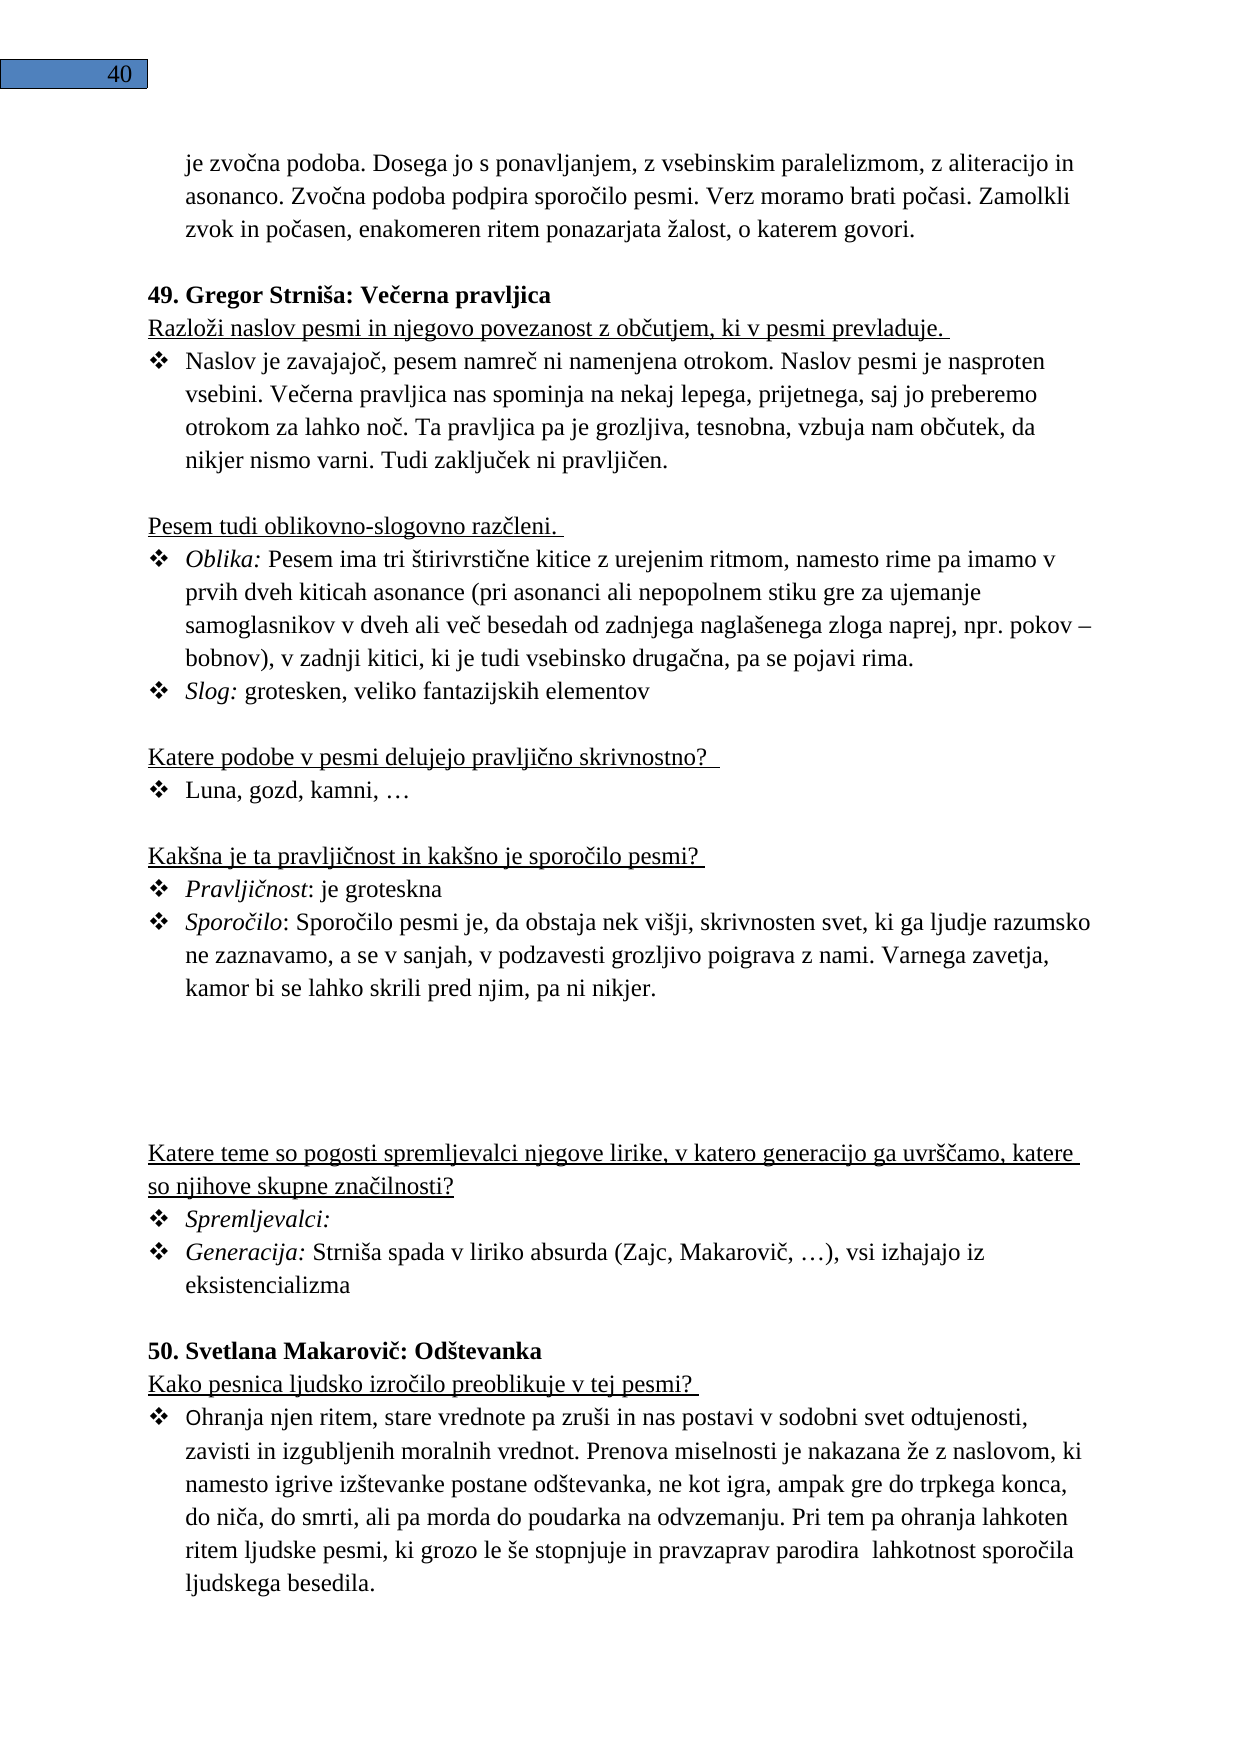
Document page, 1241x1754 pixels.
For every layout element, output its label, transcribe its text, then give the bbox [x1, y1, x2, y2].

list Spremljevalci: [148, 1204, 1092, 1233]
list Pravljičnost: je groteskna [148, 874, 1092, 903]
text Katere teme so pogosti spremljevalci njegove lirike, v katero generacijo ga uvrščamo, katere so njihove skupne značilnosti? [148, 1138, 1092, 1200]
text 49. Gregor Strniša: Večerna pravljica [148, 280, 1092, 308]
text 50. Svetlana Makarovič: Odštevanka [148, 1336, 1092, 1365]
text Razloži naslov pesmi in njegovo povezanost z občutjem, ki v pesmi prevladuje. [148, 313, 1092, 342]
list Ohranja njen ritem, stare vrednote pa zruši in nas postavi v sodobni svet odtujenosti, zavisti in izgubljenih moralnih vrednot. Prenova miselnosti je nakazana že z naslovom, ki namesto igrive izštevanke postane odštevanka, ne kot igra, ampak gre do trpkega konca, do niča, do smrti, ali pa morda do poudarka na odvzemanju. Pri tem pa ohranja lahkoten ritem ljudske pesmi, ki grozo le še stopnjuje in pravzaprav parodira lahkotnost sporočila ljudskega besedila. [148, 1402, 1092, 1597]
text Pesem tudi oblikovno-slogovno razčleni. [148, 511, 1092, 540]
list je zvočna podoba. Dosega jo s ponavljanjem, z vsebinskim paralelizmom, z aliteracijo in asonanco. Zvočna podoba podpira sporočilo pesmi. Verz moramo brati počasi. Zamolkli zvok in počasen, enakomeren ritem ponazarjata žalost, o katerem govori. [148, 148, 1092, 242]
list Sporočilo: Sporočilo pesmi je, da obstaja nek višji, skrivnosten svet, ki ga ljudje razumsko ne zaznavamo, a se v sanjah, v podzavesti grozljivo poigrava z nami. Varnega zavetja, kamor bi se lahko skrili pred njim, pa ni nikjer. [148, 907, 1092, 1002]
list Naslov je zavajajoč, pesem namreč ni namenjena otrokom. Naslov pesmi je nasproten vsebini. Večerna pravljica nas spominja na nekaj lepega, prijetnega, saj jo preberemo otrokom za lahko noč. Ta pravljica pa je grozljiva, tesnobna, vzbuja nam občutek, da nikjer nismo varni. Tudi zaključek ni pravljičen. [148, 346, 1092, 474]
list Slog: grotesken, veliko fantazijskih elementov [148, 676, 1092, 705]
text Katere podobe v pesmi delujejo pravljično skrivnostno? [148, 742, 1092, 771]
text Kakšna je ta pravljičnost in kakšno je sporočilo pesmi? [148, 841, 1092, 870]
text Kako pesnica ljudsko izročilo preoblikuje v tej pesmi? [148, 1369, 1092, 1398]
list Luna, gozd, kamni, … [148, 775, 1092, 804]
list Oblika: Pesem ima tri štirivrstične kitice z urejenim ritmom, namesto rime pa imamo v prvih dveh kiticah asonance (pri asonanci ali nepopolnem stiku gre za ujemanje samoglasnikov v dveh ali več besedah od zadnjega naglašenega zloga naprej, npr. pokov – bobnov), v zadnji kitici, ki je tudi vsebinsko drugačna, pa se pojavi rima. [148, 544, 1092, 672]
list Generacija: Strniša spada v liriko absurda (Zajc, Makarovič, …), vsi izhajajo iz eksistencializma [148, 1237, 1092, 1299]
